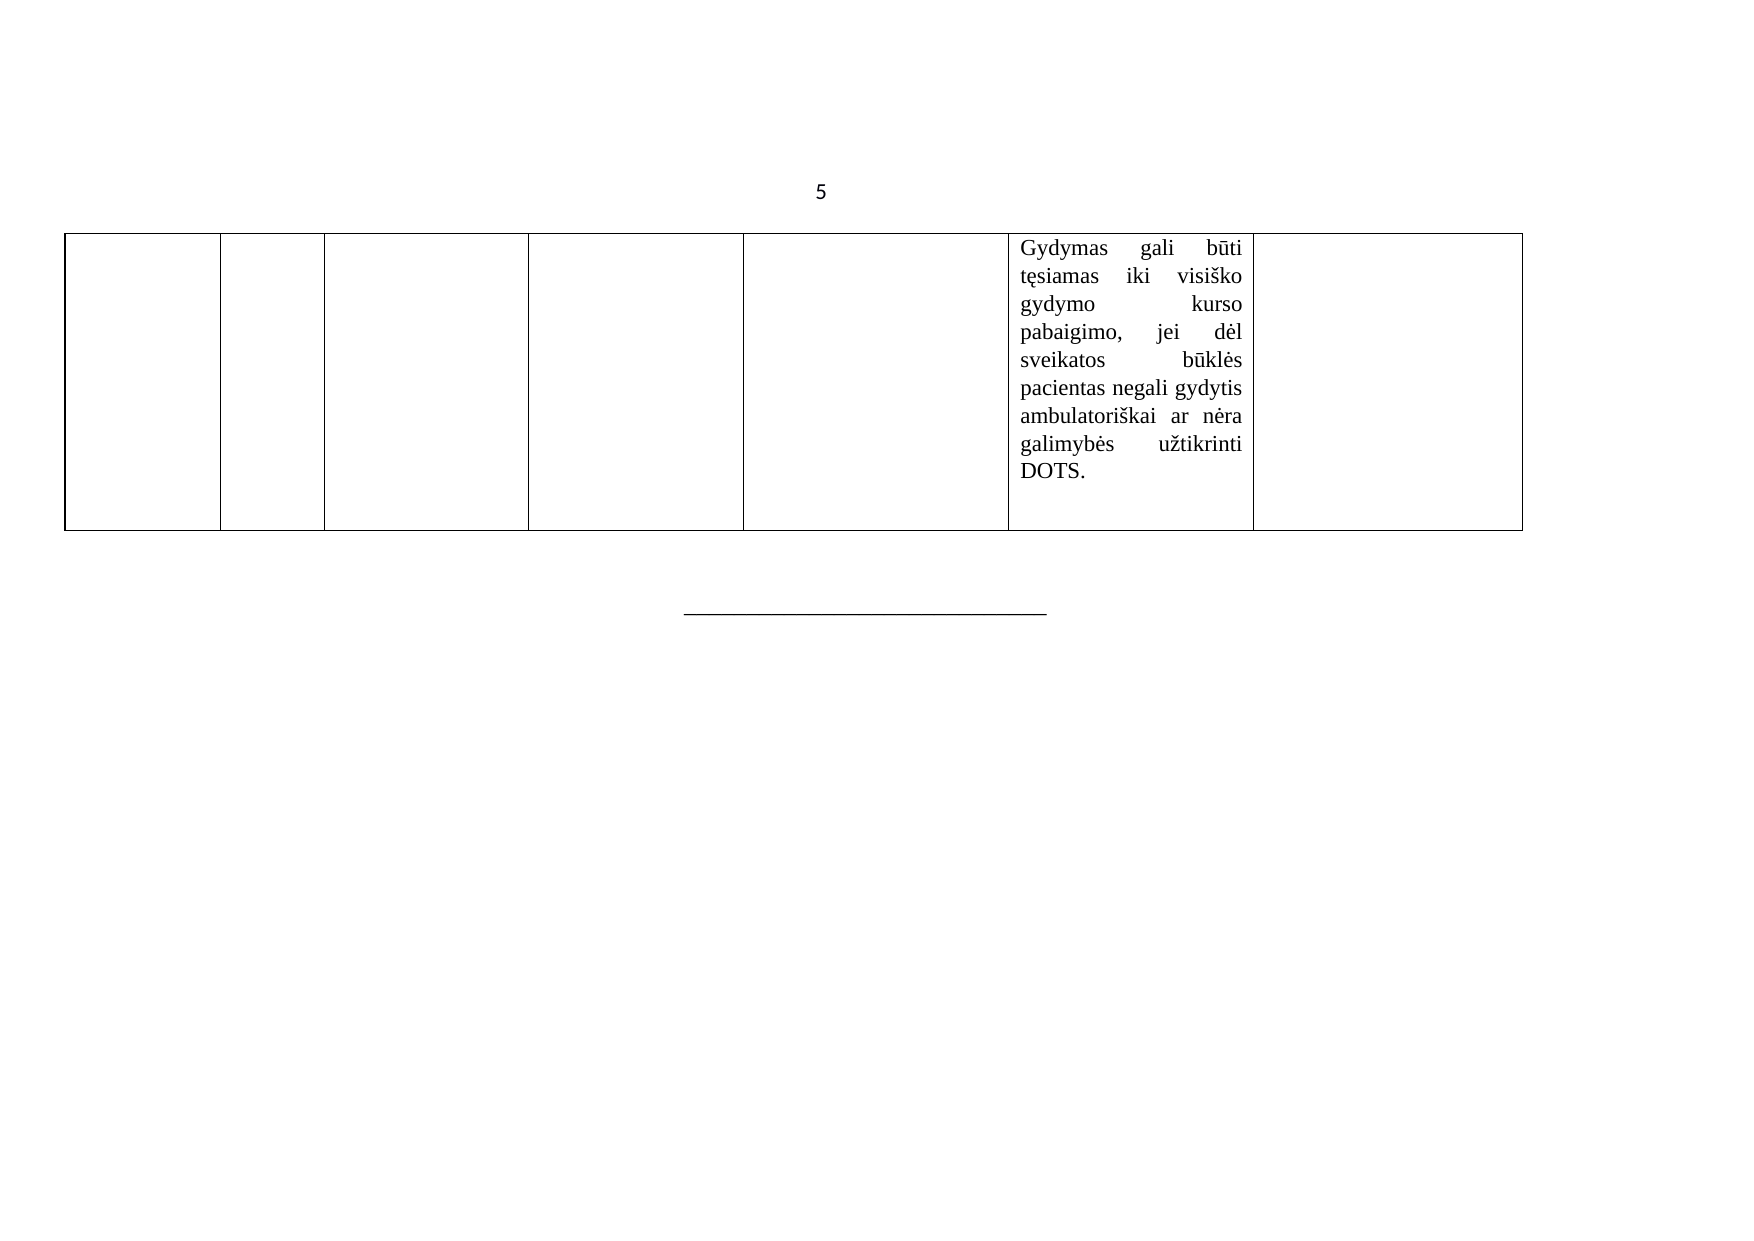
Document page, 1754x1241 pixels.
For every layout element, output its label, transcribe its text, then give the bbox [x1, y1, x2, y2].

table_cell [221, 234, 324, 530]
table_cell [744, 234, 1008, 530]
table_cell Gydymas gali būti tęsiamas iki visiško gydymo kurso pabaigimo, jei dėl sveikatos būklės pacientas negali gydytis ambulatoriškai ar nėra galimybės užtikrinti DOTS. [1009, 234, 1253, 530]
table_cell [325, 234, 528, 530]
table_cell [66, 234, 220, 530]
table_cell [1254, 234, 1522, 530]
text _____________________________ [65, 589, 1577, 617]
table_cell [529, 234, 743, 530]
